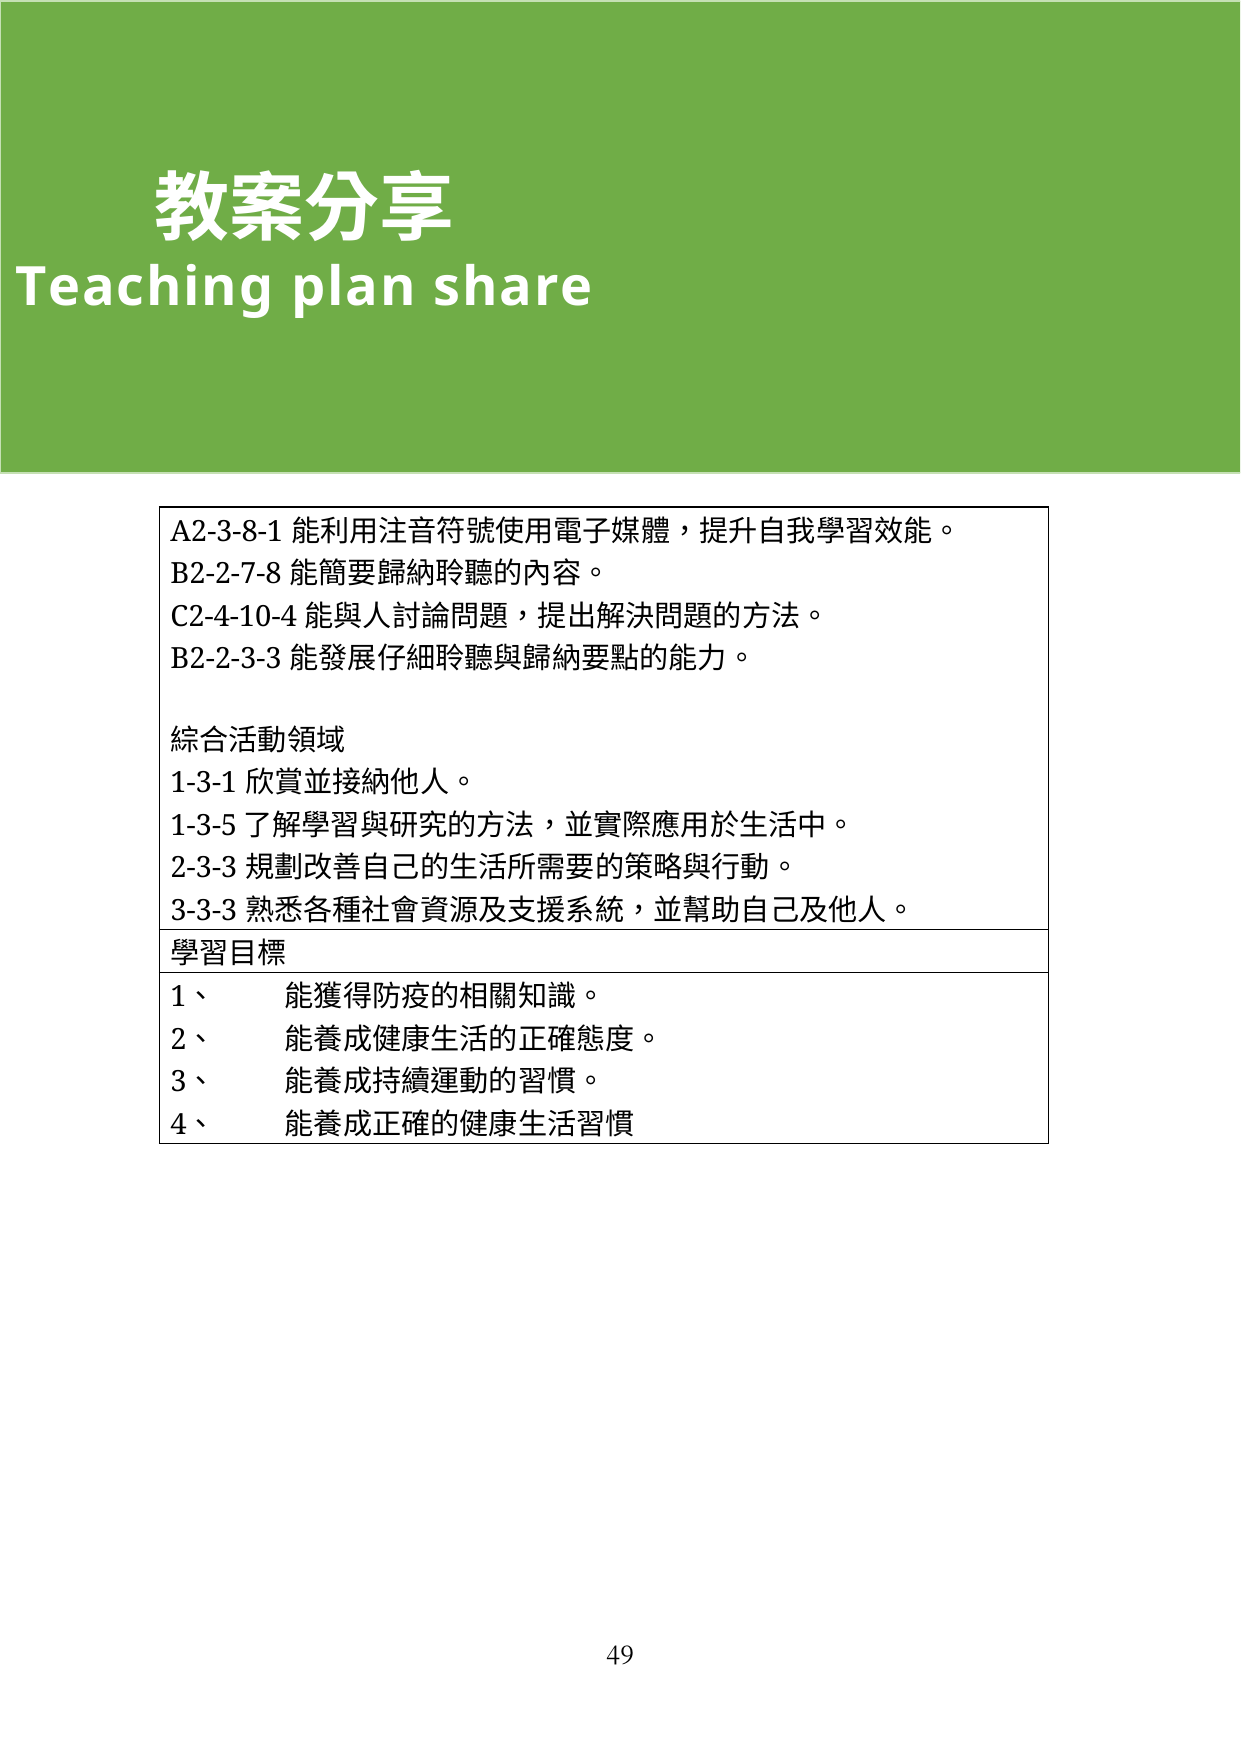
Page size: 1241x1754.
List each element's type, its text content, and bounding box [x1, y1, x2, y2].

table_cell 健體領域 1-2-1 辨識影響個人成長與行為的因素。 2-2-6 分享並討論運動與飲食的經驗，並建立個人的健康行為。 7-2-1 表現預防疾病的正向行為與活動，以增進身體的安適。 7-2-5 調查、分析生活週遭環境問題與人體健康的關係。 7-3-1 運用健康促進與疾病預防的策略，以滿足不同族群、地域、年齡、工作 者的健康需求。 語文領域 A2-3-8-1 能利用注音符號使用電子媒體，提升自我學習效能。 B2-2-7-8 能簡要歸納聆聽的內容。 C2-4-10-4 能與人討論問題，提出解決問題的方法。 B2-2-3-3 能發展仔細聆聽與歸納要點的能力。 綜合活動領域 1-3-1 欣賞並接納他人。 1-3-5了解學習與研究的方法，並實際應用於生活中。 2-3-3 規劃改善自己的生活所需要的策略與行動。 3-3-3 熟悉各種社會資源及支援系統，並幫助自己及他人。 [160, 508, 1048, 602]
